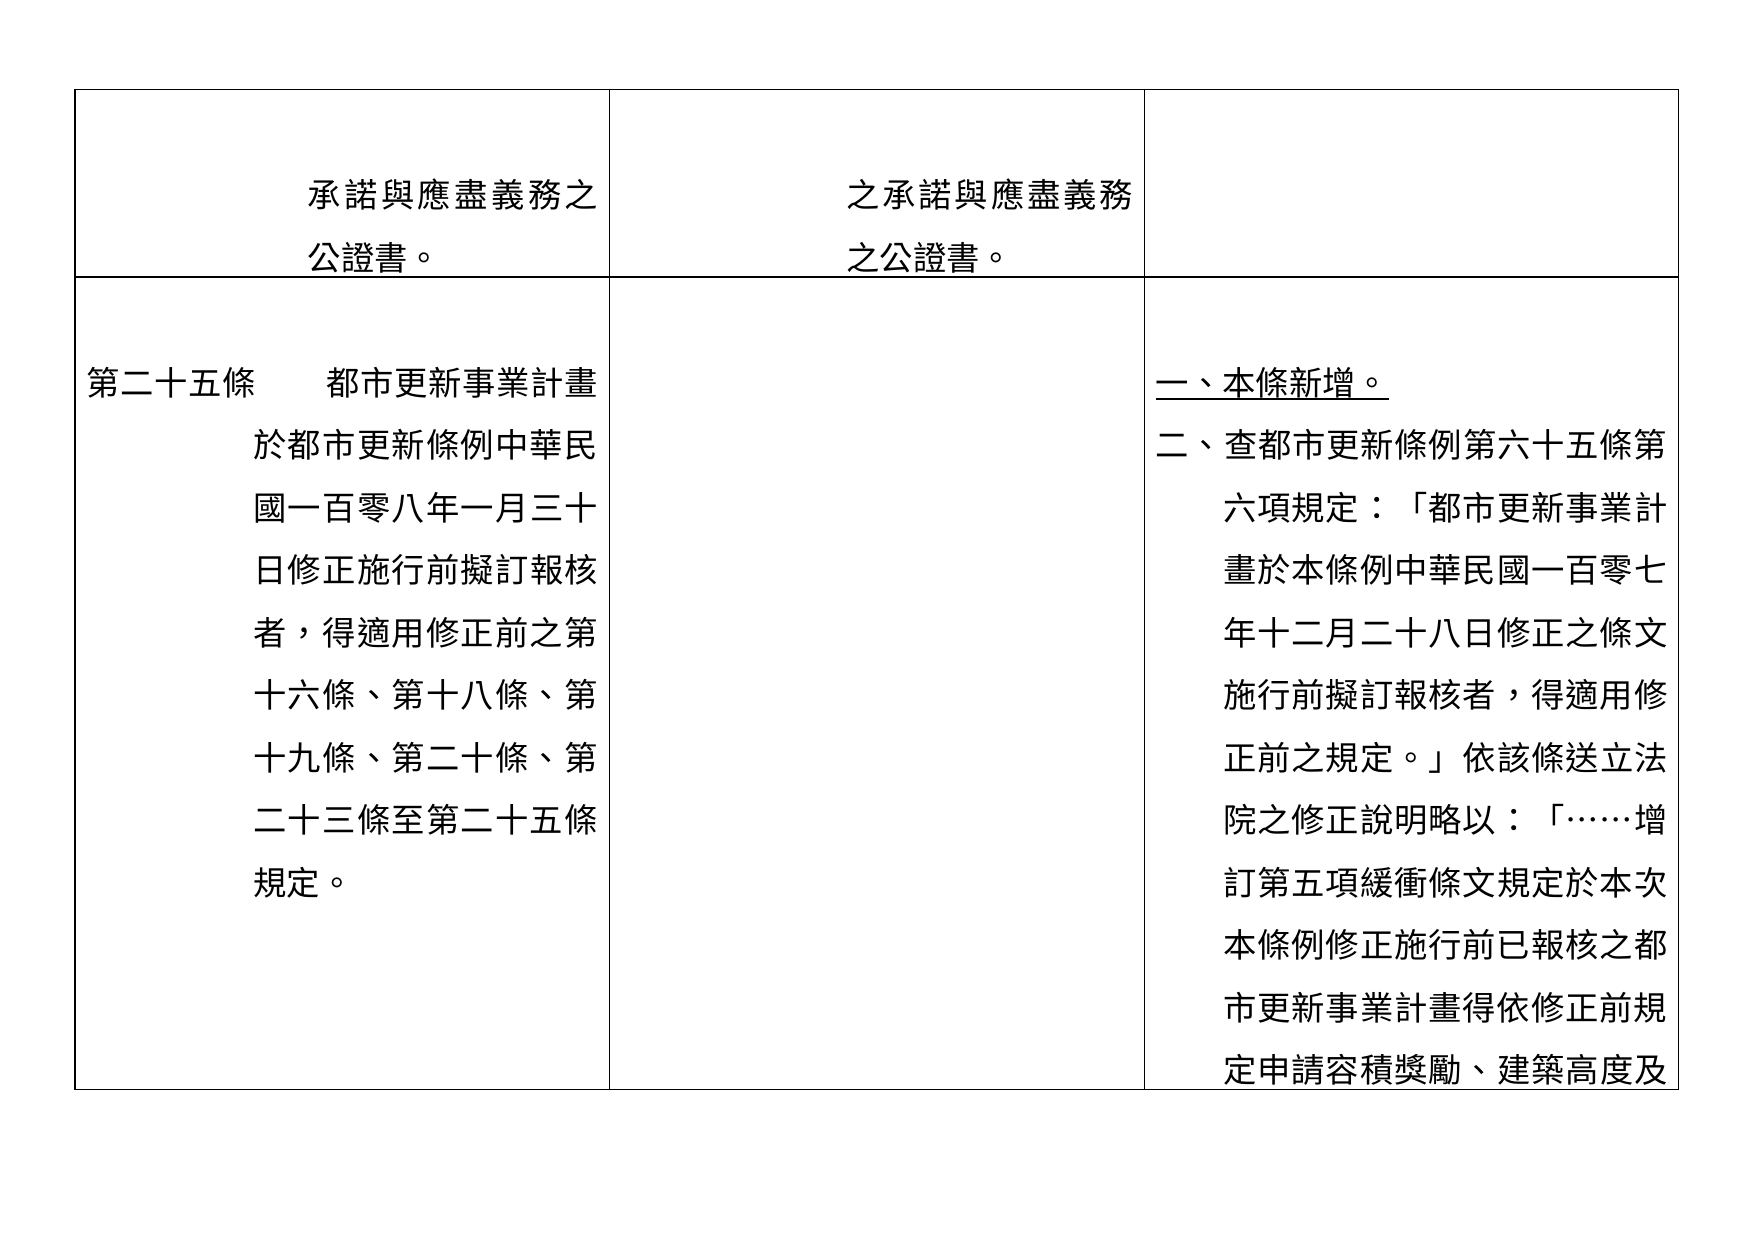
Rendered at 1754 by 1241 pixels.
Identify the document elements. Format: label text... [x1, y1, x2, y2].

table_cell 承諾與應盡義務之公證書。 [76, 90, 609, 276]
table_cell [610, 278, 1144, 1089]
table_cell 之承諾與應盡義務之公證書。 [610, 90, 1144, 276]
table_cell 第二十五條 都市更新事業計畫於都市更新條例中華民國一百零八年一月三十日修正施行前擬訂報核者，得適用修正前之第十六條、第十八條、第十九條、第二十條、第二十三條至第二十五條規定。 [76, 278, 609, 1089]
table_cell 一、本條新增。 二、查都市更新條例第六十五條第六項規定：「都市更新事業計畫於本條例中華民國一百零七年十二月二十八日修正之條文施行前擬訂報核者，得適用修正前之規定。」依該條送立法院之修正說明略以：「……增訂第五項緩衝條文規定於本次本條例修正施行前已報核之都市更新事業計畫得依修正前規定申請容積獎勵、建築高度及 [1145, 278, 1678, 1089]
table_cell [1145, 90, 1678, 276]
